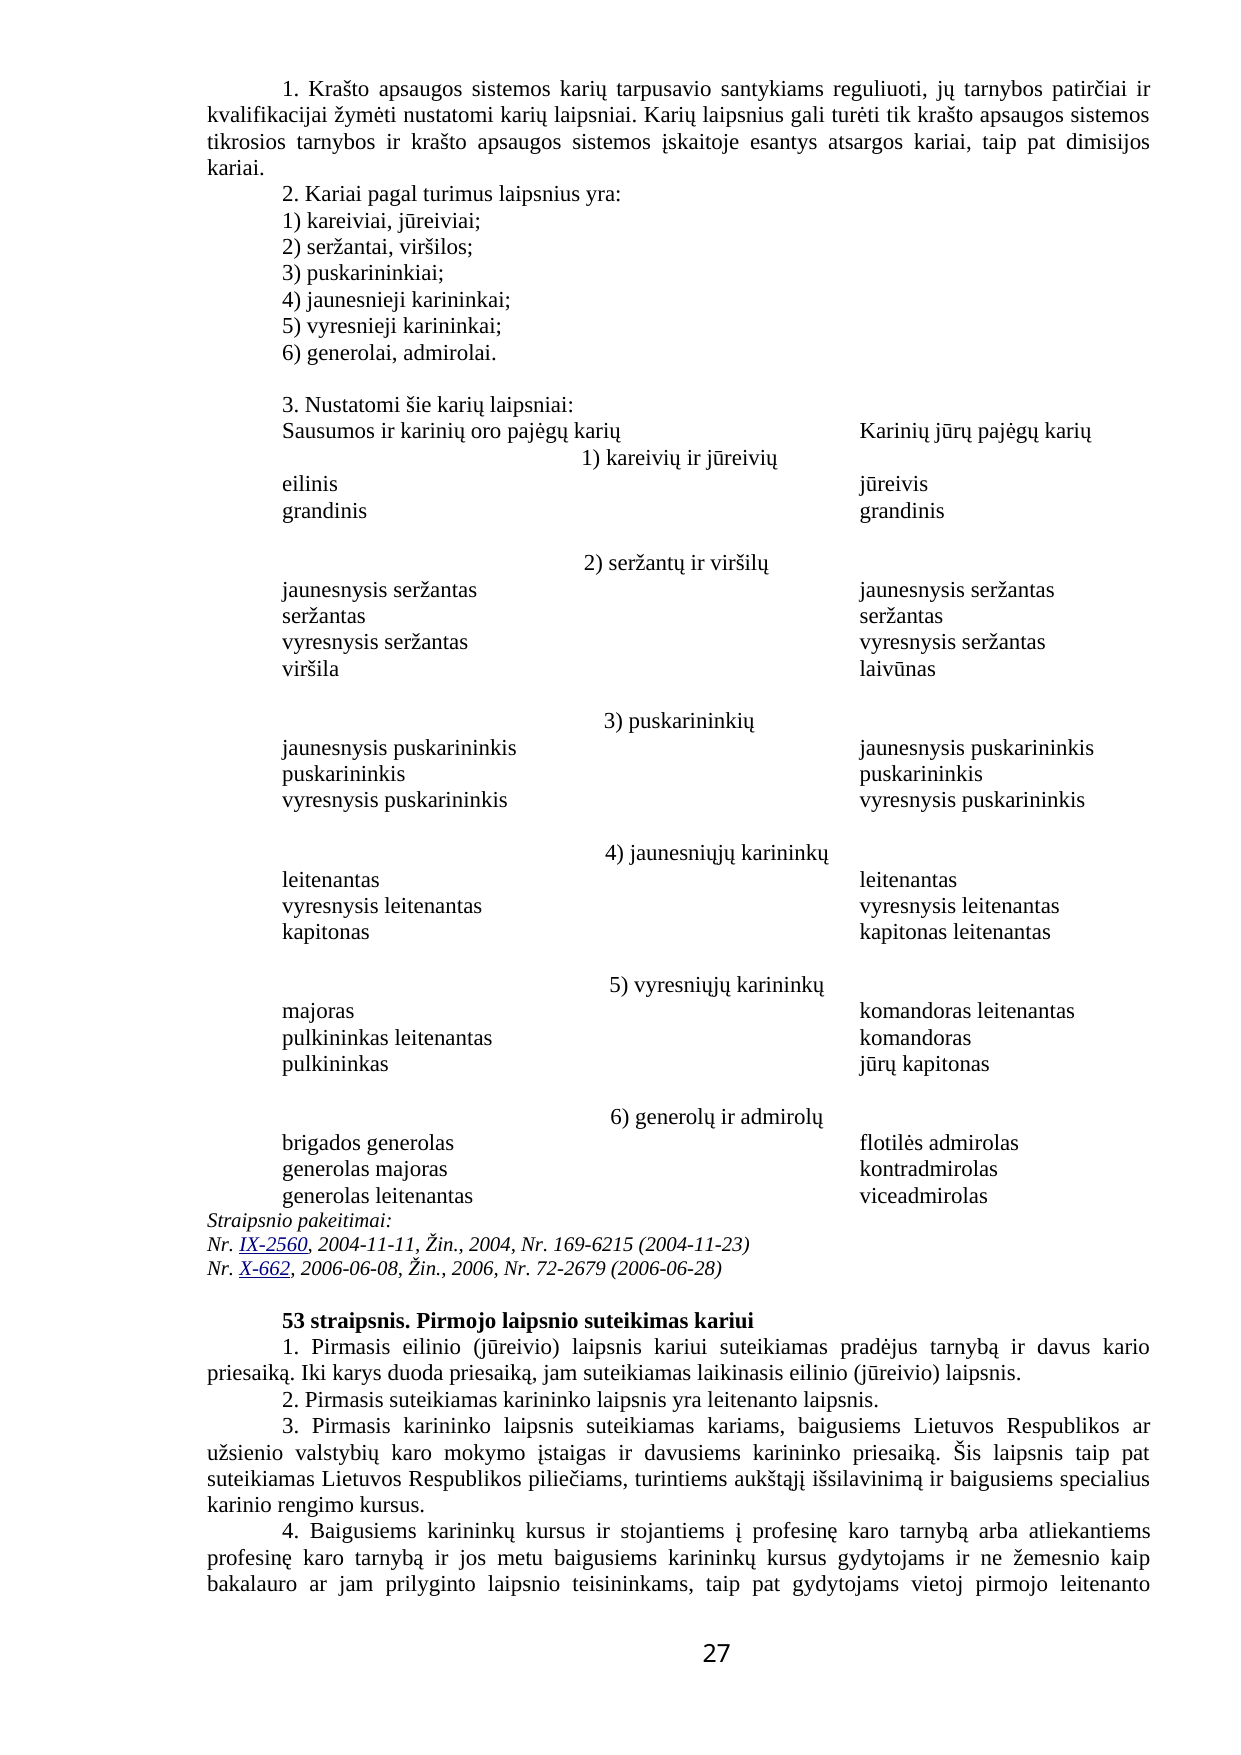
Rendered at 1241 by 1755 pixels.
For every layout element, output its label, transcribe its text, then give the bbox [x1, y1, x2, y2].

text generolas majoras kontradmirolas [207, 1156, 1152, 1182]
text 2. Kariai pagal turimus laipsnius yra: [207, 180, 1152, 207]
text pulkininkas jūrų kapitonas [207, 1050, 1152, 1076]
text 4) jaunesnieji karininkai; [207, 286, 1152, 312]
text Nr. X-662, 2006-06-08, Žin., 2006, Nr. 72-2679 (2006-06-28) [207, 1256, 1152, 1280]
text 4. Baigusiems karininkų kursus ir stojantiems į profesinę karo tarnybą arba atliekantiems profesinę karo tarnybą ir jos metu baigusiems karininkų kursus gydytojams ir ne žemesnio kaip bakalauro ar jam prilyginto laipsnio teisininkams, taip pat gydytojams vietoj pirmojo leitenanto [207, 1518, 1152, 1597]
text vyresnysis leitenantas vyresnysis leitenantas [207, 892, 1152, 918]
text Straipsnio pakeitimai: [207, 1208, 1152, 1232]
text brigados generolas flotilės admirolas [207, 1129, 1152, 1156]
text 3. Nustatomi šie karių laipsniai: [207, 391, 1152, 418]
text eilinis jūreivis [207, 470, 1152, 497]
text 5) vyresnieji karininkai; [207, 312, 1152, 338]
text pulkininkas leitenantas komandoras [207, 1024, 1152, 1050]
text 2) seržantų ir viršilų [207, 549, 1152, 576]
text 1) kareivių ir jūreivių [207, 444, 1152, 470]
text grandinis grandinis [207, 497, 1152, 523]
text 3) puskarininkių [207, 707, 1152, 734]
text 53 straipsnis. Pirmojo laipsnio suteikimas kariui [207, 1307, 1152, 1333]
text 1. Krašto apsaugos sistemos karių tarpusavio santykiams reguliuoti, jų tarnybos patirčiai ir kvalifikacijai žymėti nustatomi karių laipsniai. Karių laipsnius gali turėti tik krašto apsaugos sistemos tikrosios tarnybos ir krašto apsaugos sistemos įskaitoje esantys atsargos kariai, taip pat dimisijos kariai. [207, 75, 1152, 180]
text jaunesnysis seržantas jaunesnysis seržantas [207, 576, 1152, 602]
text 3. Pirmasis karininko laipsnis suteikiamas kariams, baigusiems Lietuvos Respublikos ar užsienio valstybių karo mokymo įstaigas ir davusiems karininko priesaiką. Šis laipsnis taip pat suteikiamas Lietuvos Respublikos piliečiams, turintiems aukštąjį išsilavinimą ir baigusiems specialius karinio rengimo kursus. [207, 1412, 1152, 1518]
text vyresnysis puskarininkis vyresnysis puskarininkis [207, 787, 1152, 813]
text Nr. IX-2560, 2004-11-11, Žin., 2004, Nr. 169-6215 (2004-11-23) [207, 1232, 1152, 1256]
text seržantas seržantas [207, 602, 1152, 628]
text 2. Pirmasis suteikiamas karininko laipsnis yra leitenanto laipsnis. [207, 1386, 1152, 1412]
text generolas leitenantas viceadmirolas [207, 1182, 1152, 1208]
text puskarininkis puskarininkis [207, 760, 1152, 787]
text 6) generolų ir admirolų [207, 1103, 1152, 1129]
text leitenantas leitenantas [207, 866, 1152, 892]
text Sausumos ir karinių oro pajėgų karių Karinių jūrų pajėgų karių [207, 418, 1152, 444]
text 4) jaunesniųjų karininkų [207, 839, 1152, 866]
text 2) seržantai, viršilos; [207, 233, 1152, 259]
text kapitonas kapitonas leitenantas [207, 918, 1152, 945]
text 3) puskarininkiai; [207, 259, 1152, 286]
text vyresnysis seržantas vyresnysis seržantas [207, 628, 1152, 655]
text 1. Pirmasis eilinio (jūreivio) laipsnis kariui suteikiamas pradėjus tarnybą ir davus kario priesaiką. Iki karys duoda priesaiką, jam suteikiamas laikinasis eilinio (jūreivio) laipsnis. [207, 1333, 1152, 1386]
text viršila laivūnas [207, 655, 1152, 681]
text 1) kareiviai, jūreiviai; [207, 207, 1152, 233]
text jaunesnysis puskarininkis jaunesnysis puskarininkis [207, 734, 1152, 760]
text majoras komandoras leitenantas [207, 997, 1152, 1024]
text 5) vyresniųjų karininkų [207, 971, 1152, 997]
text 6) generolai, admirolai. [207, 338, 1152, 365]
